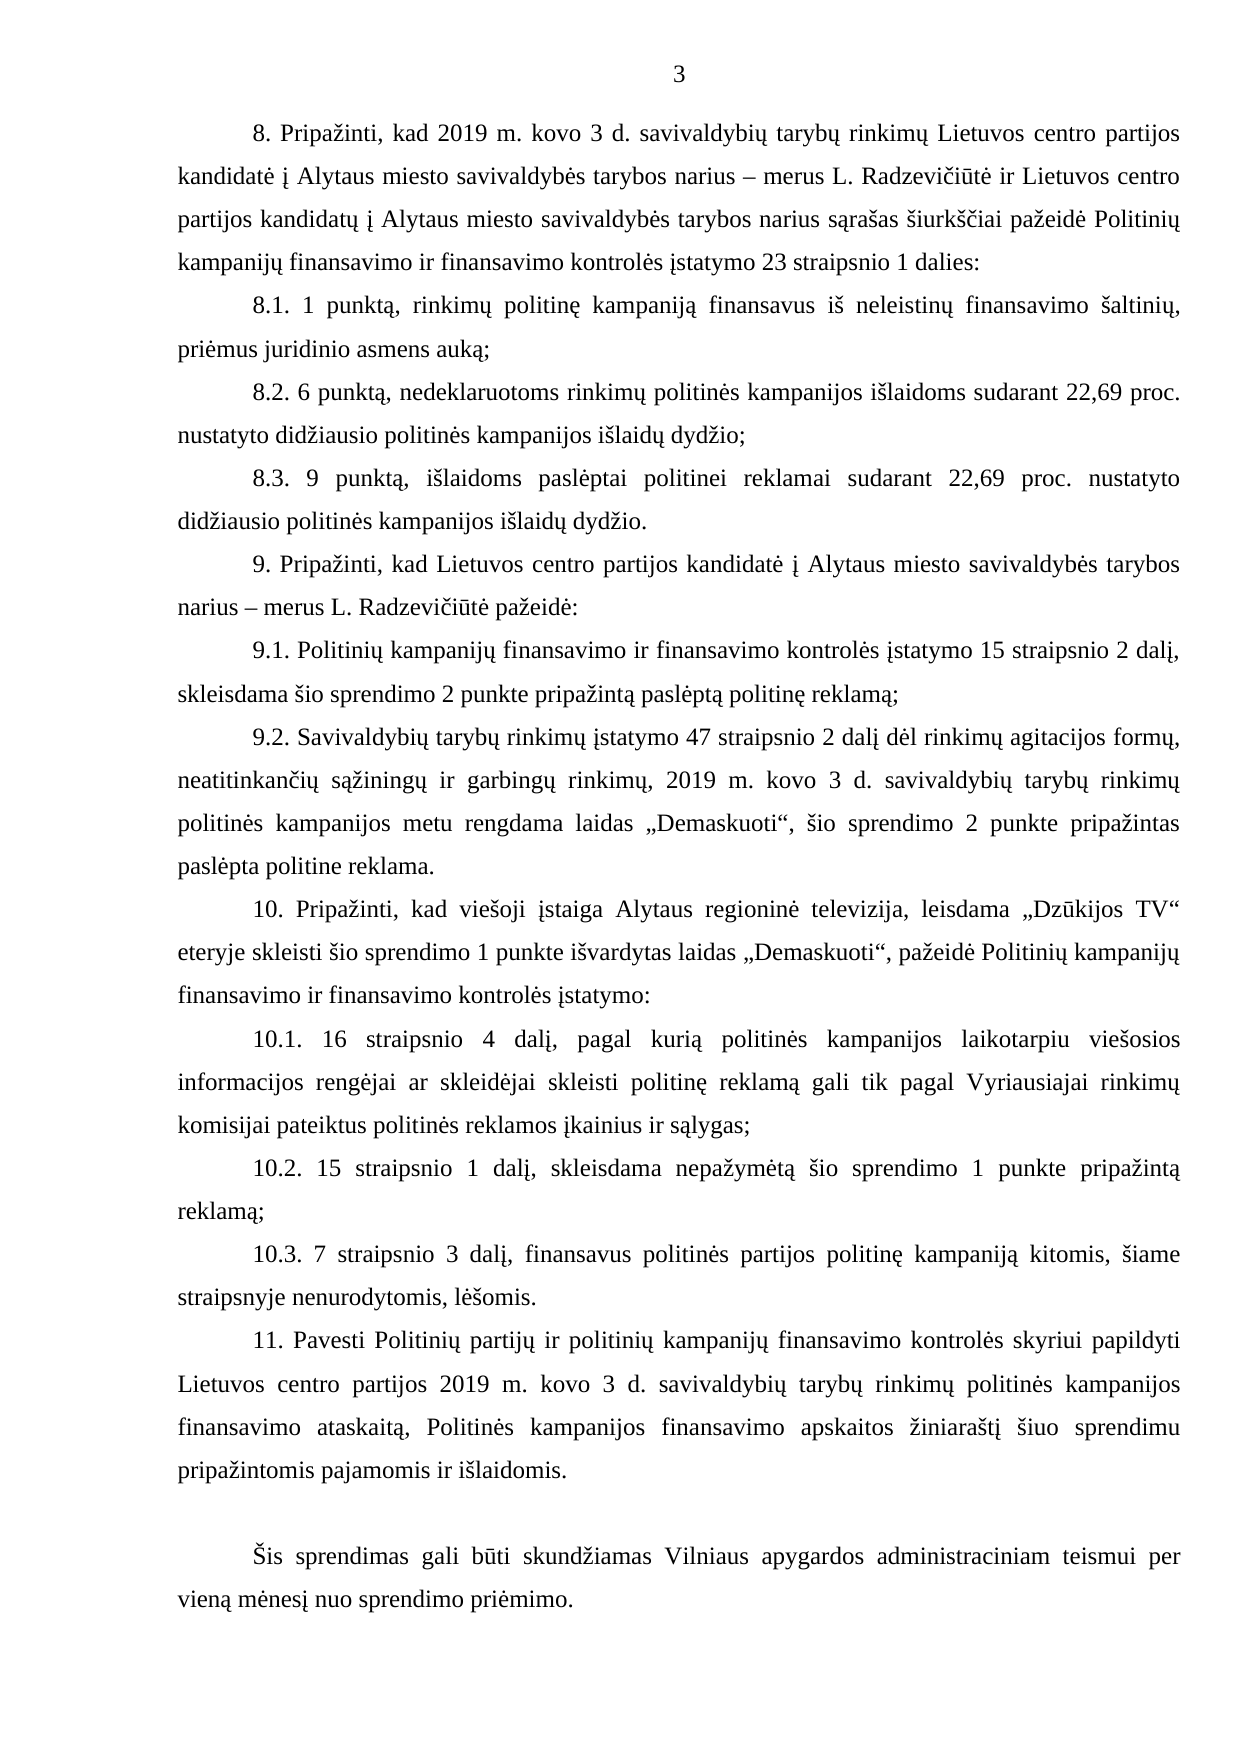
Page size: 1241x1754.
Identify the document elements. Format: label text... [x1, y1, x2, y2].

text 10.3. 7 straipsnio 3 dalį, finansavus politinės partijos politinę kampaniją kitomis, šiame straipsnyje nenurodytomis, lėšomis. [177, 1239, 1181, 1311]
text Šis sprendimas gali būti skundžiamas Vilniaus apygardos administraciniam teismui per vieną mėnesį nuo sprendimo priėmimo. [177, 1541, 1181, 1613]
text 8. Pripažinti, kad 2019 m. kovo 3 d. savivaldybių tarybų rinkimų Lietuvos centro partijos kandidatė į Alytaus miesto savivaldybės tarybos narius – merus L. Radzevičiūtė ir Lietuvos centro partijos kandidatų į Alytaus miesto savivaldybės tarybos narius sąrašas šiurkščiai pažeidė Politinių kampanijų finansavimo ir finansavimo kontrolės įstatymo 23 straipsnio 1 dalies: [177, 118, 1181, 276]
text 9.2. Savivaldybių tarybų rinkimų įstatymo 47 straipsnio 2 dalį dėl rinkimų agitacijos formų, neatitinkančių sąžiningų ir garbingų rinkimų, 2019 m. kovo 3 d. savivaldybių tarybų rinkimų politinės kampanijos metu rengdama laidas „Demaskuoti“, šio sprendimo 2 punkte pripažintas paslėpta politine reklama. [177, 722, 1181, 880]
text 10.1. 16 straipsnio 4 dalį, pagal kurią politinės kampanijos laikotarpiu viešosios informacijos rengėjai ar skleidėjai skleisti politinę reklamą gali tik pagal Vyriausiajai rinkimų komisijai pateiktus politinės reklamos įkainius ir sąlygas; [177, 1024, 1181, 1139]
text 8.2. 6 punktą, nedeklaruotoms rinkimų politinės kampanijos išlaidoms sudarant 22,69 proc. nustatyto didžiausio politinės kampanijos išlaidų dydžio; [177, 377, 1181, 449]
text 11. Pavesti Politinių partijų ir politinių kampanijų finansavimo kontrolės skyriui papildyti Lietuvos centro partijos 2019 m. kovo 3 d. savivaldybių tarybų rinkimų politinės kampanijos finansavimo ataskaitą, Politinės kampanijos finansavimo apskaitos žiniaraštį šiuo sprendimu pripažintomis pajamomis ir išlaidomis. [177, 1326, 1181, 1484]
text 8.1. 1 punktą, rinkimų politinę kampaniją finansavus iš neleistinų finansavimo šaltinių, priėmus juridinio asmens auką; [177, 291, 1181, 362]
text 10.2. 15 straipsnio 1 dalį, skleisdama nepažymėtą šio sprendimo 1 punkte pripažintą reklamą; [177, 1153, 1181, 1225]
text 10. Pripažinti, kad viešoji įstaiga Alytaus regioninė televizija, leisdama „Dzūkijos TV“ eteryje skleisti šio sprendimo 1 punkte išvardytas laidas „Demaskuoti“, pažeidė Politinių kampanijų finansavimo ir finansavimo kontrolės įstatymo: [177, 894, 1181, 1009]
text 9.1. Politinių kampanijų finansavimo ir finansavimo kontrolės įstatymo 15 straipsnio 2 dalį, skleisdama šio sprendimo 2 punkte pripažintą paslėptą politinę reklamą; [177, 636, 1181, 707]
text 8.3. 9 punktą, išlaidoms paslėptai politinei reklamai sudarant 22,69 proc. nustatyto didžiausio politinės kampanijos išlaidų dydžio. [177, 463, 1181, 535]
text 9. Pripažinti, kad Lietuvos centro partijos kandidatė į Alytaus miesto savivaldybės tarybos narius – merus L. Radzevičiūtė pažeidė: [177, 549, 1181, 621]
